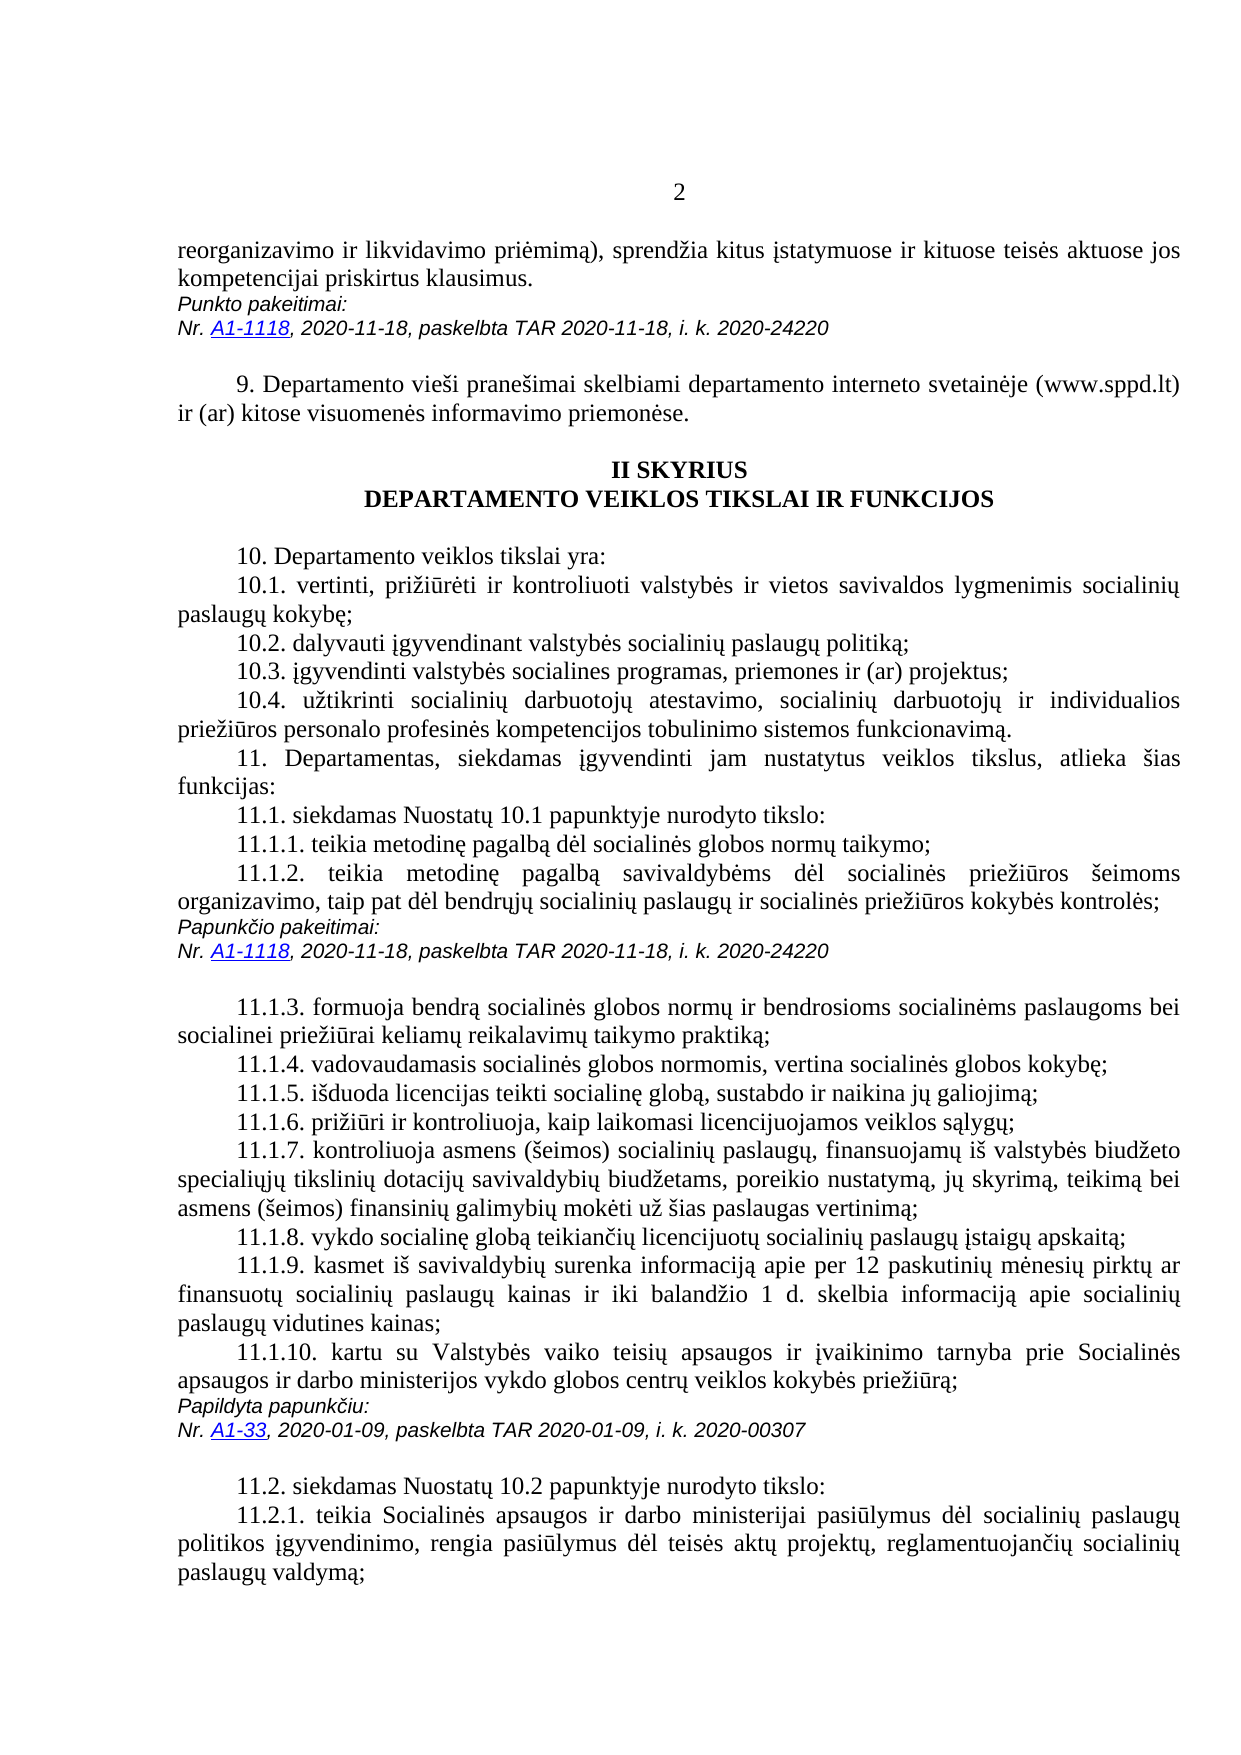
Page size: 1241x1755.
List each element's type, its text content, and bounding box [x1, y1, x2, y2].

text 11.1.7. kontroliuoja asmens (šeimos) socialinių paslaugų, finansuojamų iš valstybės biudžeto specialiųjų tikslinių dotacijų savivaldybių biudžetams, poreikio nustatymą, jų skyrimą, teikimą bei asmens (šeimos) finansinių galimybių mokėti už šias paslaugas vertinimą; [177, 1136, 1181, 1222]
text 11.1.9. kasmet iš savivaldybių surenka informaciją apie per 12 paskutinių mėnesių pirktų ar finansuotų socialinių paslaugų kainas ir iki balandžio 1 d. skelbia informaciją apie socialinių paslaugų vidutines kainas; [177, 1251, 1181, 1337]
text 11.1.2. teikia metodinę pagalbą savivaldybėms dėl socialinės priežiūros šeimoms organizavimo, taip pat dėl bendrųjų socialinių paslaugų ir socialinės priežiūros kokybės kontrolės; [177, 858, 1181, 915]
text 11.1.10. kartu su Valstybės vaiko teisių apsaugos ir įvaikinimo tarnyba prie Socialinės apsaugos ir darbo ministerijos vykdo globos centrų veiklos kokybės priežiūrą; [177, 1337, 1181, 1394]
text 10.3. įgyvendinti valstybės socialines programas, priemones ir (ar) projektus; [177, 656, 1181, 685]
text 10. Departamento veiklos tikslai yra: [177, 541, 1181, 570]
text Punkto pakeitimai: [177, 292, 1181, 316]
text 11. Departamentas, siekdamas įgyvendinti jam nustatytus veiklos tikslus, atlieka šias funkcijas: [177, 743, 1181, 800]
text 11.1.4. vadovaudamasis socialinės globos normomis, vertina socialinės globos kokybę; [177, 1049, 1181, 1078]
text 11.2. siekdamas Nuostatų 10.2 papunktyje nurodyto tikslo: [177, 1471, 1181, 1500]
text 11.1.6. prižiūri ir kontroliuoja, kaip laikomasi licencijuojamos veiklos sąlygų; [177, 1107, 1181, 1136]
text 10.1. vertinti, prižiūrėti ir kontroliuoti valstybės ir vietos savivaldos lygmenimis socialinių paslaugų kokybę; [177, 570, 1181, 628]
text Nr. A1-33, 2020-01-09, paskelbta TAR 2020-01-09, i. k. 2020-00307 [177, 1418, 1181, 1442]
text 11.1.1. teikia metodinę pagalbą dėl socialinės globos normų taikymo; [177, 829, 1181, 858]
text Papildyta papunkčiu: [177, 1394, 1181, 1418]
text 10.4. užtikrinti socialinių darbuotojų atestavimo, socialinių darbuotojų ir individualios priežiūros personalo profesinės kompetencijos tobulinimo sistemos funkcionavimą. [177, 685, 1181, 743]
text 11.1. siekdamas Nuostatų 10.1 papunktyje nurodyto tikslo: [177, 800, 1181, 829]
text 11.2.1. teikia Socialinės apsaugos ir darbo ministerijai pasiūlymus dėl socialinių paslaugų politikos įgyvendinimo, rengia pasiūlymus dėl teisės aktų projektų, reglamentuojančių socialinių paslaugų valdymą; [177, 1500, 1181, 1586]
text II skyrius [177, 455, 1181, 484]
text DEPARTAMENTO VEIKLOS TIKSLAI IR FUNKCIJOS [177, 484, 1181, 513]
text 11.1.3. formuoja bendrą socialinės globos normų ir bendrosioms socialinėms paslaugoms bei socialinei priežiūrai keliamų reikalavimų taikymo praktiką; [177, 992, 1181, 1049]
text 10.2. dalyvauti įgyvendinant valstybės socialinių paslaugų politiką; [177, 628, 1181, 656]
text 11.1.5. išduoda licencijas teikti socialinę globą, sustabdo ir naikina jų galiojimą; [177, 1078, 1181, 1107]
text Nr. A1-1118, 2020-11-18, paskelbta TAR 2020-11-18, i. k. 2020-24220 [177, 316, 1181, 340]
text Papunkčio pakeitimai: [177, 915, 1181, 939]
text Nr. A1-1118, 2020-11-18, paskelbta TAR 2020-11-18, i. k. 2020-24220 [177, 939, 1181, 963]
text 9. Departamento vieši pranešimai skelbiami departamento interneto svetainėje (www.sppd.lt) ir (ar) kitose visuomenės informavimo priemonėse. [177, 369, 1181, 426]
text reorganizavimo ir likvidavimo priėmimą), sprendžia kitus įstatymuose ir kituose teisės aktuose jos kompetencijai priskirtus klausimus. [177, 235, 1181, 292]
text 11.1.8. vykdo socialinę globą teikiančių licencijuotų socialinių paslaugų įstaigų apskaitą; [177, 1222, 1181, 1251]
